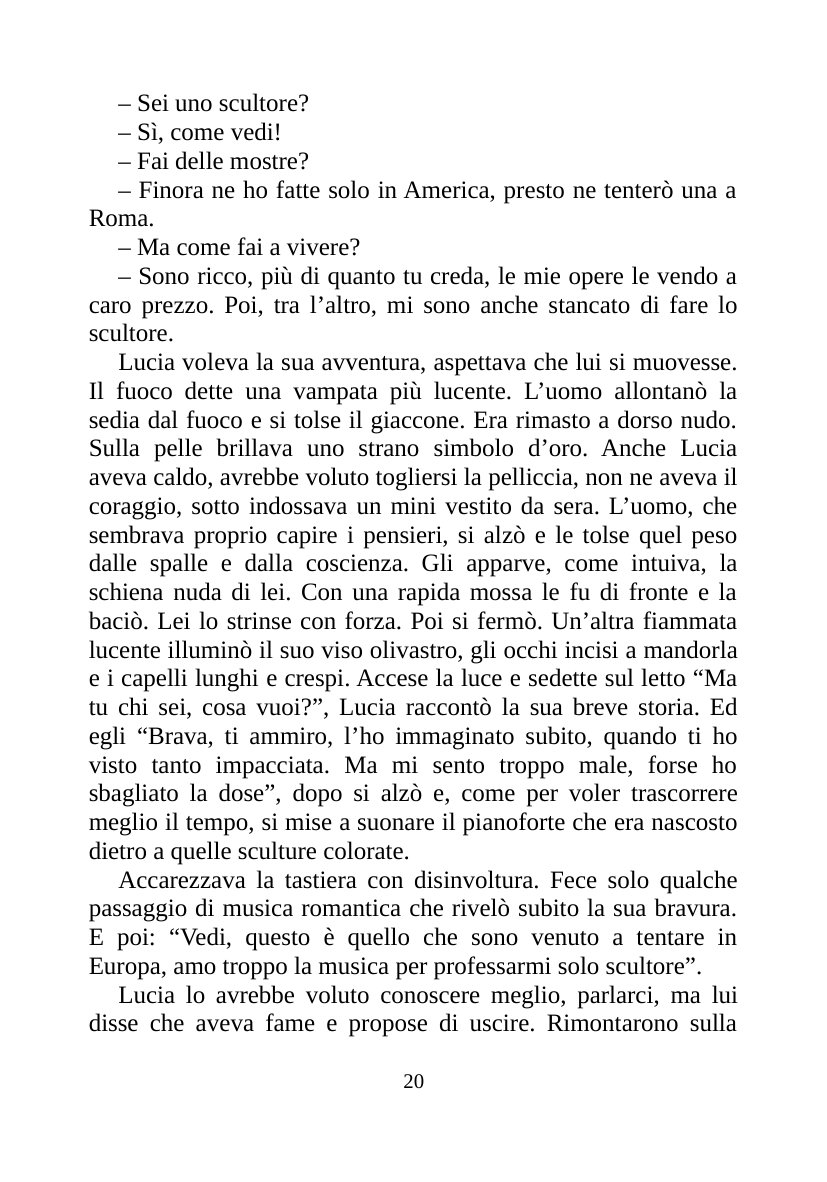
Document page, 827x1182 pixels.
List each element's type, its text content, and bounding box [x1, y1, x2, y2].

text – Finora ne ho fatte solo in America, presto ne tenterò una a Roma. [88, 175, 738, 232]
text – Fai delle mostre? [88, 146, 738, 175]
text – Sì, come vedi! [88, 117, 738, 146]
text Lucia voleva la sua avventura, aspettava che lui si muovesse. Il fuoco dette una vampata più lucente. L’uomo allontanò la sedia dal fuoco e si tolse il giaccone. Era rimasto a dorso nudo. Sulla pelle brillava uno strano simbolo d’oro. Anche Lucia aveva caldo, avrebbe voluto togliersi la pelliccia, non ne aveva il coraggio, sotto indossava un mini vestito da sera. L’uomo, che sembrava proprio capire i pensieri, si alzò e le tolse quel peso dalle spalle e dalla coscienza. Gli apparve, come intuiva, la schiena nuda di lei. Con una rapida mossa le fu di fronte e la baciò. Lei lo strinse con forza. Poi si fermò. Un’altra fiammata lucente illuminò il suo viso olivastro, gli occhi incisi a mandorla e i capelli lunghi e crespi. Accese la luce e sedette sul letto “Ma tu chi sei, cosa vuoi?”, Lucia raccontò la sua breve storia. Ed egli “Brava, ti ammiro, l’ho immaginato subito, quando ti ho visto tanto impacciata. Ma mi sento troppo male, forse ho sbagliato la dose”, dopo si alzò e, come per voler trascorrere meglio il tempo, si mise a suonare il pianoforte che era nascosto dietro a quelle sculture colorate. [88, 347, 738, 865]
text Lucia lo avrebbe voluto conoscere meglio, parlarci, ma lui disse che aveva fame e propose di uscire. Rimontarono sulla [88, 980, 738, 1037]
text – Ma come fai a vivere? [88, 232, 738, 261]
text Accarezzava la tastiera con disinvoltura. Fece solo qualche passaggio di musica romantica che rivelò subito la sua bravura. E poi: “Vedi, questo è quello che sono venuto a tentare in Europa, amo troppo la musica per professarmi solo scultore”. [88, 865, 738, 980]
text – Sono ricco, più di quanto tu creda, le mie opere le vendo a caro prezzo. Poi, tra l’altro, mi sono anche stancato di fare lo scultore. [88, 261, 738, 347]
text – Sei uno scultore? [88, 88, 738, 117]
